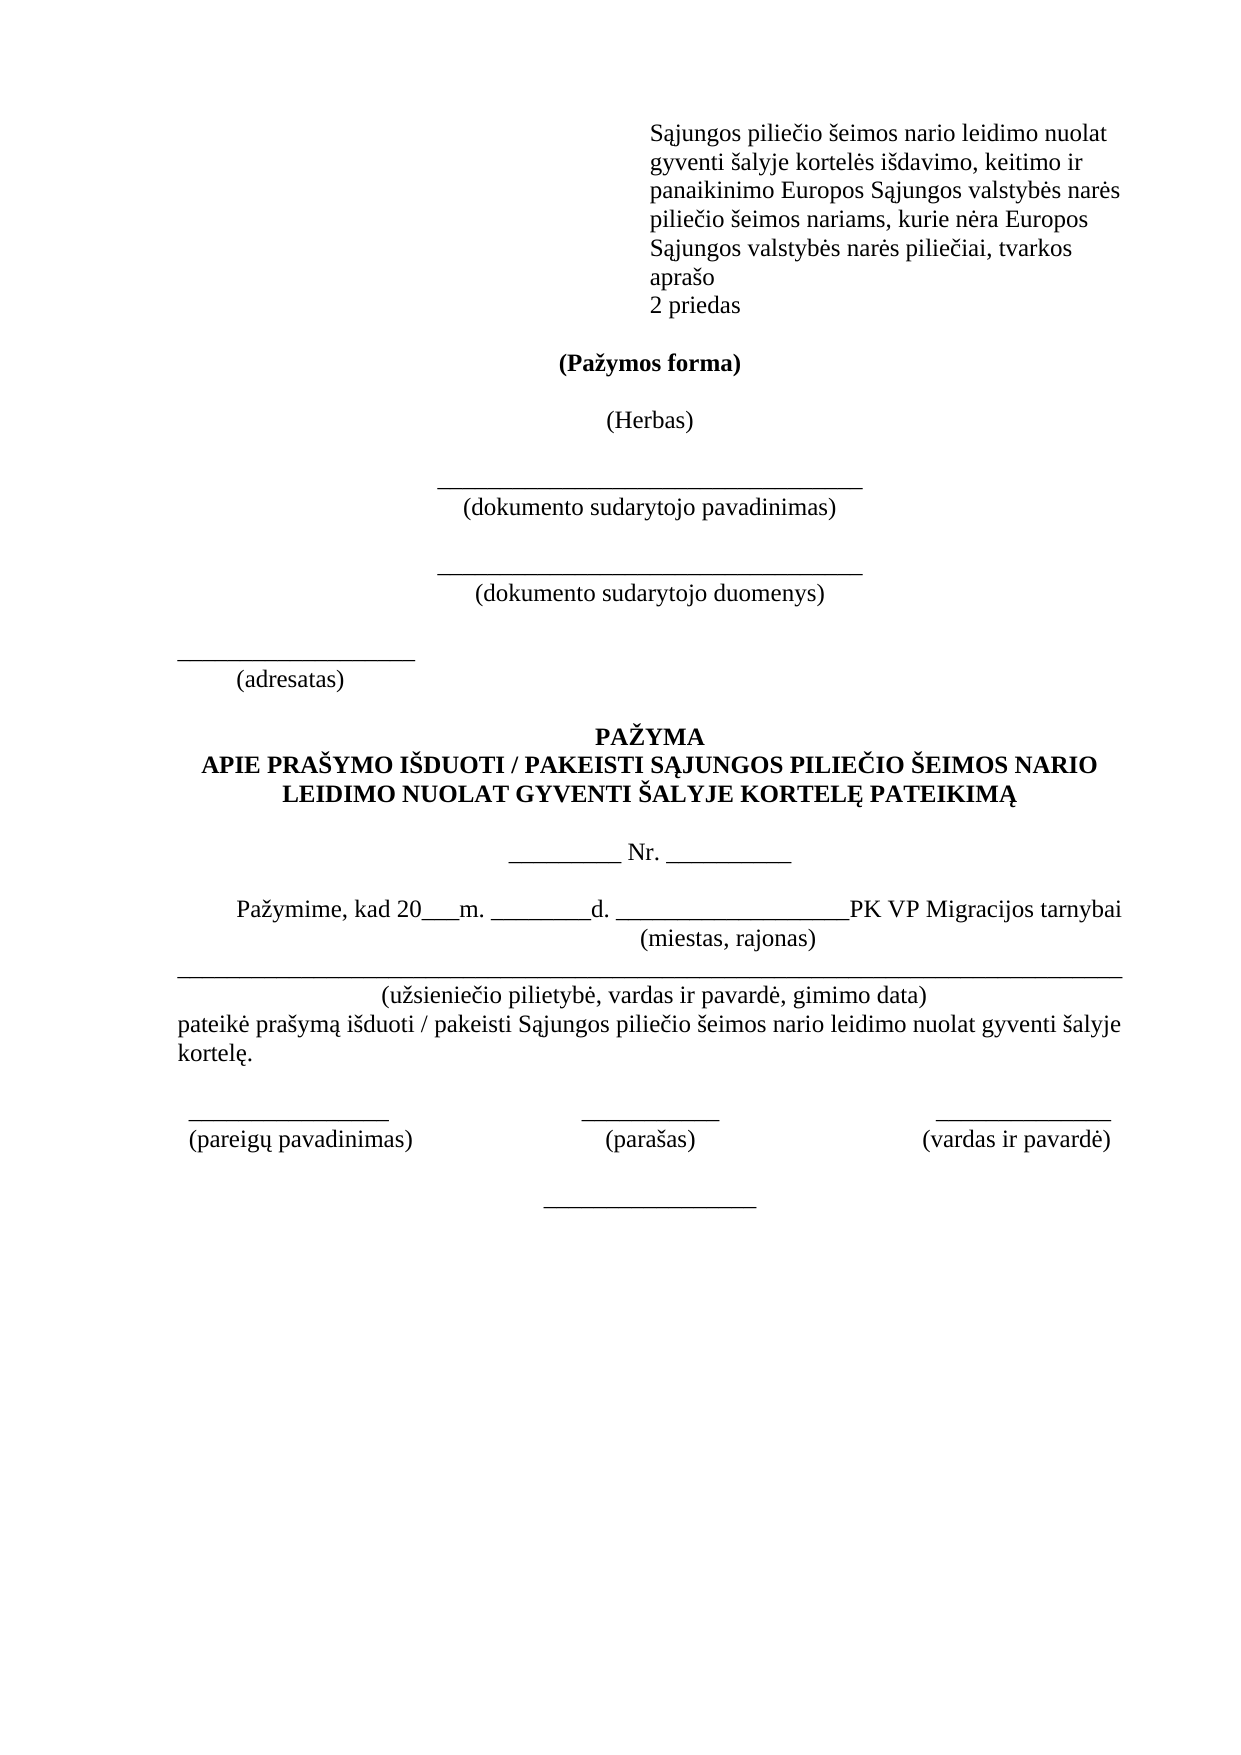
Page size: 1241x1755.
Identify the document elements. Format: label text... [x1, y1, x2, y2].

text ___________________ [177, 636, 1122, 664]
text _________ Nr. __________ [177, 837, 1122, 866]
text __________________________________ [177, 463, 1122, 492]
text pateikė prašymą išduoti / pakeisti Sąjungos piliečio šeimos nario leidimo nuolat gyventi šalyje kortelę. [177, 1009, 1122, 1067]
text (užsieniečio pilietybė, vardas ir pavardė, gimimo data) [177, 981, 1131, 1009]
table_header ________________ (pareigų pavadinimas) [177, 1096, 494, 1153]
text Sąjungos piliečio šeimos nario leidimo nuolat gyventi šalyje kortelės išdavimo, keitimo ir panaikinimo Europos Sąjungos valstybės narės piliečio šeimos nariams, kurie nėra Europos Sąjungos valstybės narės piliečiai, tvarkos aprašo [649, 118, 1122, 291]
text 2 priedas [649, 291, 1122, 319]
text (dokumento sudarytojo pavadinimas) [177, 492, 1122, 521]
table_header ___________ (parašas) [494, 1096, 807, 1153]
text Pažymime, kad 20___m. ________d. PK VP Migracijos tarnybai [177, 894, 1122, 923]
text _________________ [177, 1182, 1122, 1211]
text PAŽYMA [177, 722, 1122, 751]
text (Pažymos forma) [177, 348, 1122, 377]
text APIE PRAŠYMO IŠDUOTI / PAKEISTI SĄJUNGOS PILIEČIO ŠEIMOS NARIO leidimo nuolat GYVENTI šalyje kortelę PATEIKIMĄ [177, 751, 1122, 808]
text _ [177, 952, 1130, 981]
text (miestas, rajonas) [640, 923, 1130, 952]
text __________________________________ [177, 549, 1122, 578]
text (adresatas) [177, 664, 1122, 693]
table_header ______________ (vardas ir pavardė) [807, 1096, 1122, 1153]
text (Herbas) [177, 406, 1122, 434]
text (dokumento sudarytojo duomenys) [177, 578, 1122, 607]
